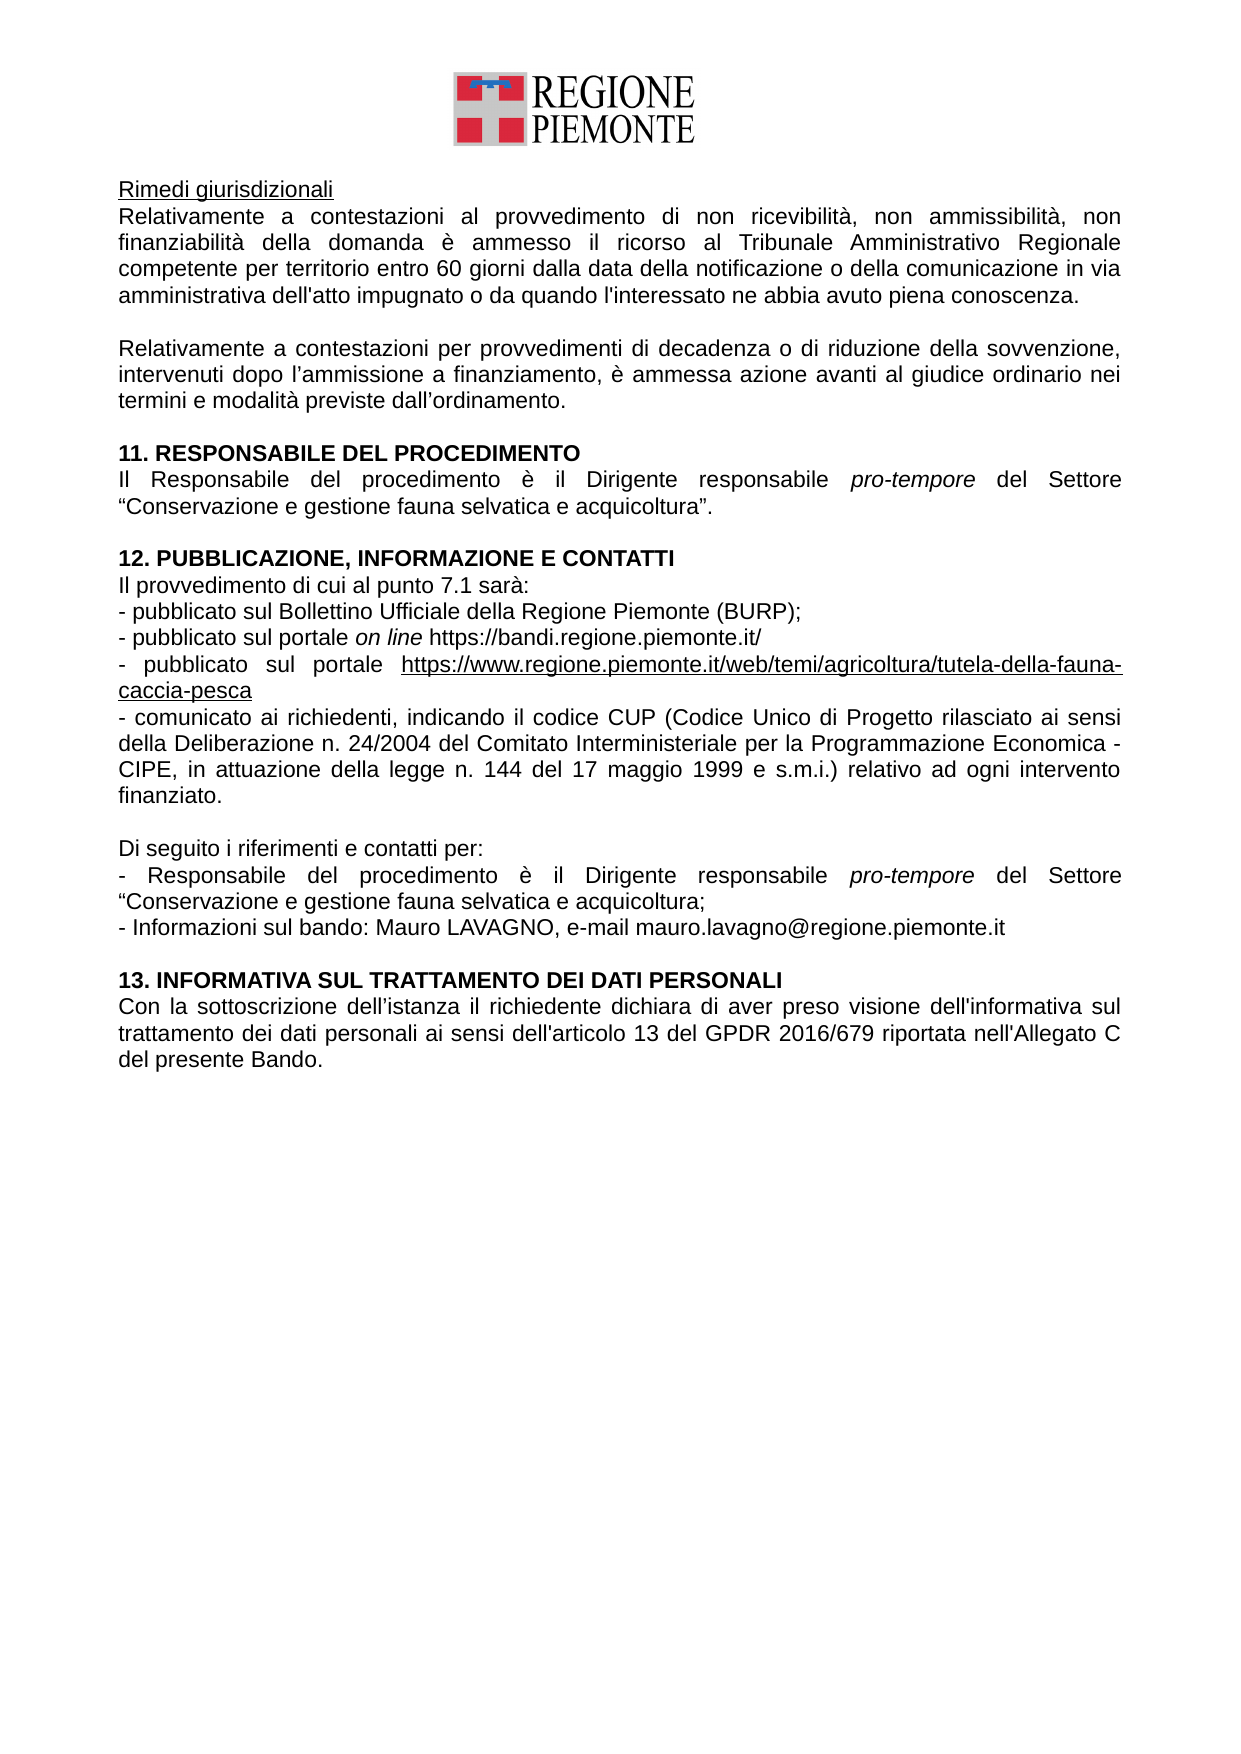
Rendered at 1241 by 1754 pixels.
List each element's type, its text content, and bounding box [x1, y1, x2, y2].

picture [446, 68, 702, 150]
text Di seguito i riferimenti e contatti per: [118, 835, 1122, 862]
text 13. INFORMATIVA SUL TRATTAMENTO DEI DATI PERSONALI [118, 967, 1122, 993]
text Con la sottoscrizione dell’istanza il richiedente dichiara di aver preso visione dell'informativa sul trattamento dei dati personali ai sensi dell'articolo 13 del GPDR 2016/679 riportata nell'Allegato C del presente Bando. [118, 993, 1122, 1072]
text Il provvedimento di cui al punto 7.1 sarà: [118, 572, 1122, 598]
text - Informazioni sul bando: Mauro LAVAGNO, e-mail mauro.lavagno@regione.piemonte.it [118, 914, 1122, 941]
text Il Responsabile del procedimento è il Dirigente responsabile pro-tempore del Settore “Conservazione e gestione fauna selvatica e acquicoltura”. [118, 466, 1122, 519]
text - pubblicato sul Bollettino Ufficiale della Regione Piemonte (BURP); [118, 598, 1122, 624]
text - pubblicato sul portale on line https://bandi.regione.piemonte.it/ [118, 624, 1122, 651]
text Rimedi giurisdizionali [118, 176, 1122, 203]
text - pubblicato sul portale https://www.regione.piemonte.it/web/temi/agricoltura/tutela-della-fauna-caccia-pesca [118, 651, 1122, 703]
text 11. RESPONSABILE DEL PROCEDIMENTO [118, 440, 1122, 466]
text - comunicato ai richiedenti, indicando il codice CUP (Codice Unico di Progetto rilasciato ai sensi della Deliberazione n. 24/2004 del Comitato Interministeriale per la Programmazione Economica - CIPE, in attuazione della legge n. 144 del 17 maggio 1999 e s.m.i.) relativo ad ogni intervento finanziato. [118, 703, 1122, 809]
text 12. PUBBLICAZIONE, INFORMAZIONE E CONTATTI [118, 545, 1122, 572]
text Relativamente a contestazioni al provvedimento di non ricevibilità, non ammissibilità, non finanziabilità della domanda è ammesso il ricorso al Tribunale Amministrativo Regionale competente per territorio entro 60 giorni dalla data della notificazione o della comunicazione in via amministrativa dell'atto impugnato o da quando l'interessato ne abbia avuto piena conoscenza. [118, 203, 1122, 308]
text Relativamente a contestazioni per provvedimenti di decadenza o di riduzione della sovvenzione, intervenuti dopo l’ammissione a finanziamento, è ammessa azione avanti al giudice ordinario nei termini e modalità previste dall’ordinamento. [118, 334, 1122, 413]
text - Responsabile del procedimento è il Dirigente responsabile pro-tempore del Settore “Conservazione e gestione fauna selvatica e acquicoltura; [118, 862, 1122, 914]
